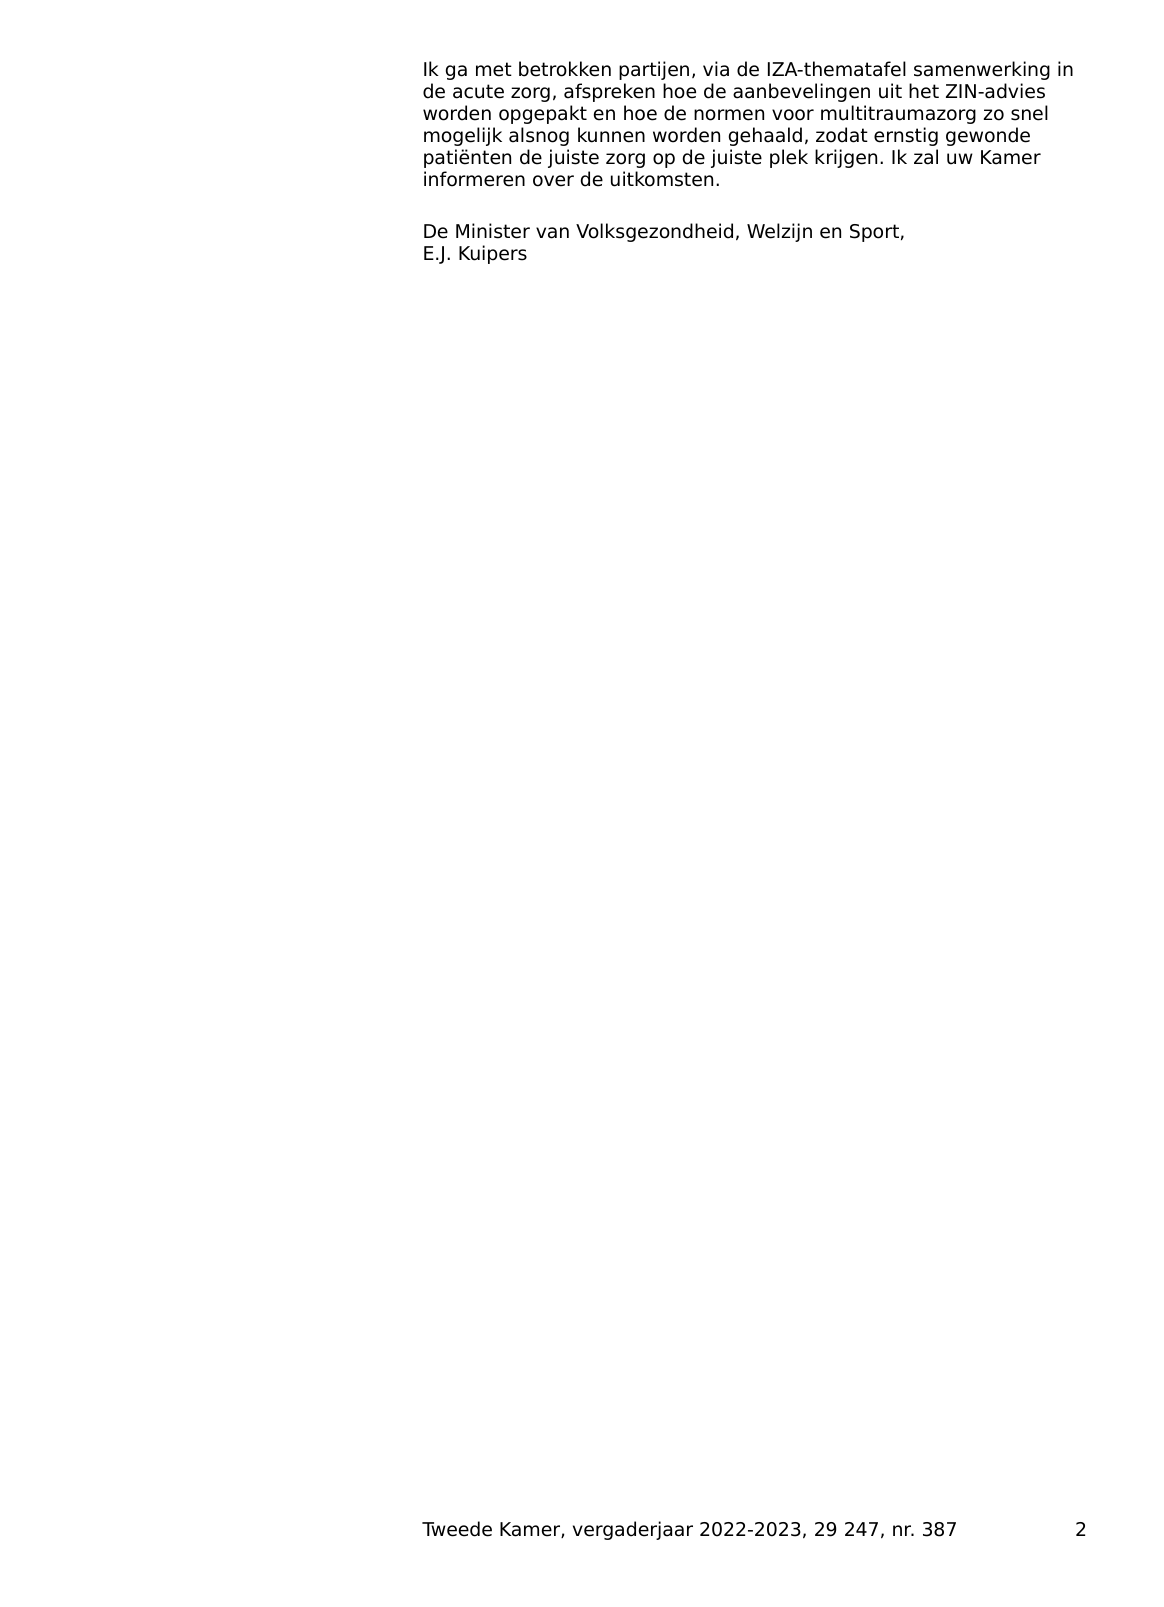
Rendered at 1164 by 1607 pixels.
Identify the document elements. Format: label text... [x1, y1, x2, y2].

text Ik ga met betrokken partijen, via de IZA-thematafel samenwerking in de acute zorg, afspreken hoe de aanbevelingen uit het ZIN-advies worden opgepakt en hoe de normen voor multitraumazorg zo snel mogelijk alsnog kunnen worden gehaald, zodat ernstig gewonde patiënten de juiste zorg op de juiste plek krijgen. Ik zal uw Kamer informeren over de uitkomsten. [422, 59, 1087, 191]
text De Minister van Volksgezondheid, Welzijn en Sport, E.J. Kuipers [422, 221, 1087, 265]
